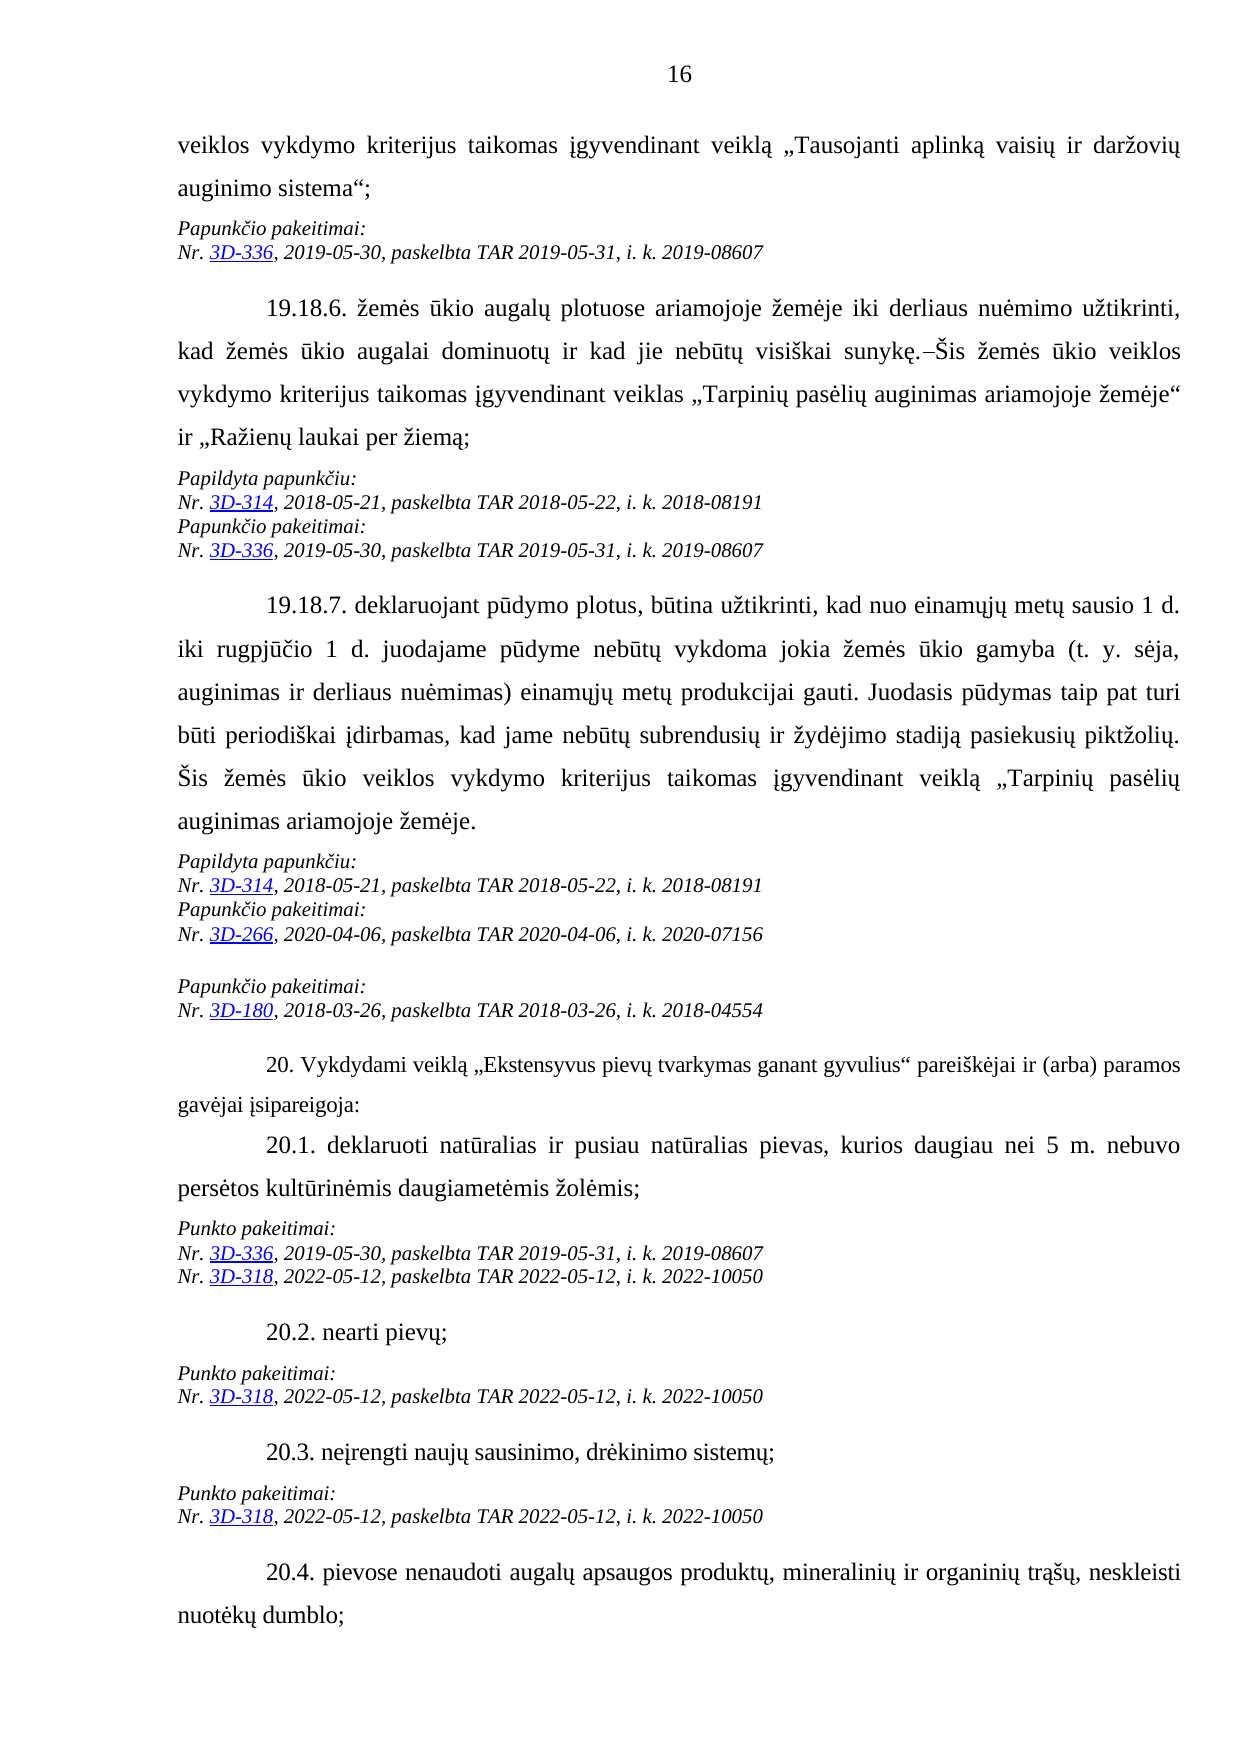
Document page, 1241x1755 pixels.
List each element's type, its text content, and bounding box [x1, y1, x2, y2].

text Nr. 3D-318, 2022-05-12, paskelbta TAR 2022-05-12, i. k. 2022-10050 [177, 1504, 1181, 1528]
text 19.18.7. deklaruojant pūdymo plotus, būtina užtikrinti, kad nuo einamųjų metų sausio 1 d. iki rugpjūčio 1 d. juodajame pūdyme nebūtų vykdoma jokia žemės ūkio gamyba (t. y. sėja, auginimas ir derliaus nuėmimas) einamųjų metų produkcijai gauti. Juodasis pūdymas taip pat turi būti periodiškai įdirbamas, kad jame nebūtų subrendusių ir žydėjimo stadiją pasiekusių piktžolių. Šis žemės ūkio veiklos vykdymo kriterijus taikomas įgyvendinant veiklą „Tarpinių pasėlių auginimas ariamojoje žemėje. [177, 591, 1181, 835]
text Punkto pakeitimai: [177, 1216, 1181, 1240]
text Nr. 3D-336, 2019-05-30, paskelbta TAR 2019-05-31, i. k. 2019-08607 [177, 240, 1181, 264]
text Nr. 3D-336, 2019-05-30, paskelbta TAR 2019-05-31, i. k. 2019-08607 [177, 538, 1181, 562]
text Nr. 3D-314, 2018-05-21, paskelbta TAR 2018-05-22, i. k. 2018-08191 [177, 873, 1181, 897]
text Nr. 3D-314, 2018-05-21, paskelbta TAR 2018-05-22, i. k. 2018-08191 [177, 489, 1181, 514]
text Nr. 3D-318, 2022-05-12, paskelbta TAR 2022-05-12, i. k. 2022-10050 [177, 1264, 1181, 1288]
text Nr. 3D-336, 2019-05-30, paskelbta TAR 2019-05-31, i. k. 2019-08607 [177, 1240, 1181, 1264]
text Papunkčio pakeitimai: [177, 514, 1181, 538]
text Punkto pakeitimai: [177, 1480, 1181, 1504]
text 20.1. deklaruoti natūralias ir pusiau natūralias pievas, kurios daugiau nei 5 m. nebuvo persėtos kultūrinėmis daugiametėmis žolėmis; [177, 1130, 1181, 1202]
text Nr. 3D-180, 2018-03-26, paskelbta TAR 2018-03-26, i. k. 2018-04554 [177, 998, 1181, 1022]
text 20. Vykdydami veiklą „Ekstensyvus pievų tvarkymas ganant gyvulius“ pareiškėjai ir (arba) paramos gavėjai įsipareigoja: [177, 1051, 1181, 1117]
text Nr. 3D-266, 2020-04-06, paskelbta TAR 2020-04-06, i. k. 2020-07156 [177, 921, 1181, 946]
text veiklos vykdymo kriterijus taikomas įgyvendinant veiklą „Tausojanti aplinką vaisių ir daržovių auginimo sistema“; [177, 130, 1181, 202]
text Papunkčio pakeitimai: [177, 216, 1181, 240]
text 20.2. nearti pievų; [177, 1317, 1181, 1346]
text Papildyta papunkčiu: [177, 466, 1181, 489]
text Papunkčio pakeitimai: [177, 974, 1181, 998]
text Punkto pakeitimai: [177, 1360, 1181, 1384]
text Papildyta papunkčiu: [177, 849, 1181, 873]
text 20.3. neįrengti naujų sausinimo, drėkinimo sistemų; [177, 1437, 1181, 1466]
text Nr. 3D-318, 2022-05-12, paskelbta TAR 2022-05-12, i. k. 2022-10050 [177, 1384, 1181, 1408]
text 20.4. pievose nenaudoti augalų apsaugos produktų, mineralinių ir organinių trąšų, neskleisti nuotėkų dumblo; [177, 1557, 1181, 1629]
text Papunkčio pakeitimai: [177, 897, 1181, 921]
text 19.18.6. žemės ūkio augalų plotuose ariamojoje žemėje iki derliaus nuėmimo užtikrinti, kad žemės ūkio augalai dominuotų ir kad jie nebūtų visiškai sunykę. Šis žemės ūkio veiklos vykdymo kriterijus taikomas įgyvendinant veiklas „Tarpinių pasėlių auginimas ariamojoje žemėje“ ir „Ražienų laukai per žiemą; [177, 293, 1181, 451]
